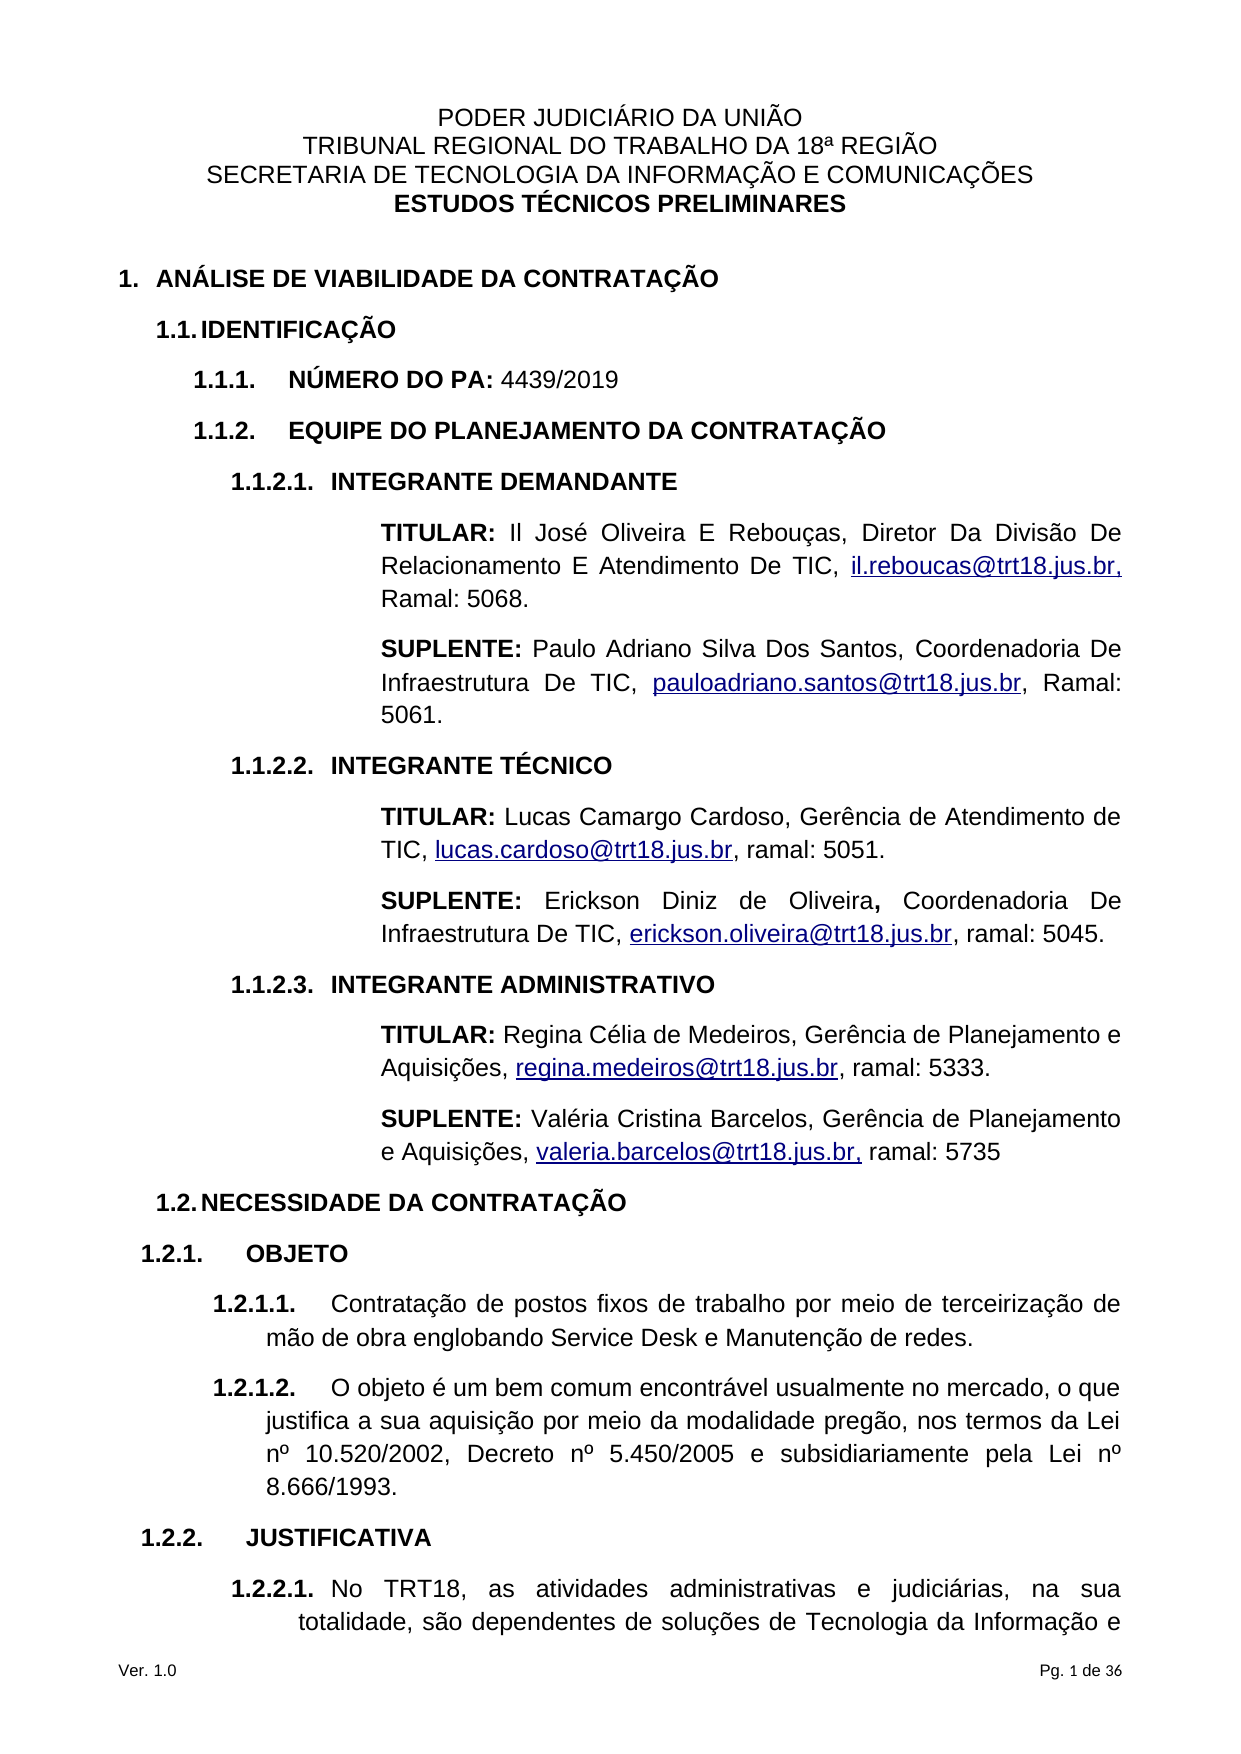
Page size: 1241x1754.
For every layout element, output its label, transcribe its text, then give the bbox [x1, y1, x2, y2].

list TITULAR: Lucas Camargo Cardoso, Gerência de Atendimento de TIC, lucas.cardoso@trt18.jus.br, ramal: 5051. [343, 802, 1122, 864]
list NÚMERO DO PA: 4439/2019 [193, 366, 1122, 394]
list IDENTIFICAÇÃO [156, 315, 1122, 343]
list INTEGRANTE TÉCNICO [231, 751, 1122, 780]
list OBJETO [141, 1239, 1122, 1267]
list INTEGRANTE DEMANDANTE [231, 467, 1122, 496]
list No TRT18, as atividades administrativas e judiciárias, na sua totalidade, são dependentes de soluções de Tecnologia da Informação e [231, 1574, 1122, 1636]
list INTEGRANTE ADMINISTRATIVO [231, 970, 1122, 998]
list SUPLENTE: Erickson Diniz de Oliveira, Coordenadoria De Infraestrutura De TIC, erickson.oliveira@trt18.jus.br, ramal: 5045. [343, 886, 1122, 948]
list SUPLENTE: Valéria Cristina Barcelos, Gerência de Planejamento e Aquisições, valeria.barcelos@trt18.jus.br, ramal: 5735 [343, 1104, 1122, 1166]
list O objeto é um bem comum encontrável usualmente no mercado, o que justifica a sua aquisição por meio da modalidade pregão, nos termos da Lei nº 10.520/2002, Decreto nº 5.450/2005 e subsidiariamente pela Lei nº 8.666/1993. [213, 1373, 1122, 1501]
list NECESSIDADE DA CONTRATAÇÃO [156, 1188, 1122, 1217]
list SUPLENTE: Paulo Adriano Silva Dos Santos, Coordenadoria De Infraestrutura De TIC, pauloadriano.santos@trt18.jus.br, Ramal: 5061. [343, 634, 1122, 729]
list Contratação de postos fixos de trabalho por meio de terceirização de mão de obra englobando Service Desk e Manutenção de redes. [213, 1289, 1122, 1351]
list TITULAR: Il José Oliveira E Rebouças, Diretor Da Divisão De Relacionamento E Atendimento De TIC, il.reboucas@trt18.jus.br, Ramal: 5068. [343, 518, 1122, 612]
list ANÁLISE DE VIABILIDADE DA CONTRATAÇÃO [118, 264, 1122, 293]
list EQUIPE DO PLANEJAMENTO DA CONTRATAÇÃO [193, 416, 1122, 445]
list TITULAR: Regina Célia de Medeiros, Gerência de Planejamento e Aquisições, regina.medeiros@trt18.jus.br, ramal: 5333. [343, 1020, 1122, 1082]
list JUSTIFICATIVA [141, 1523, 1122, 1552]
